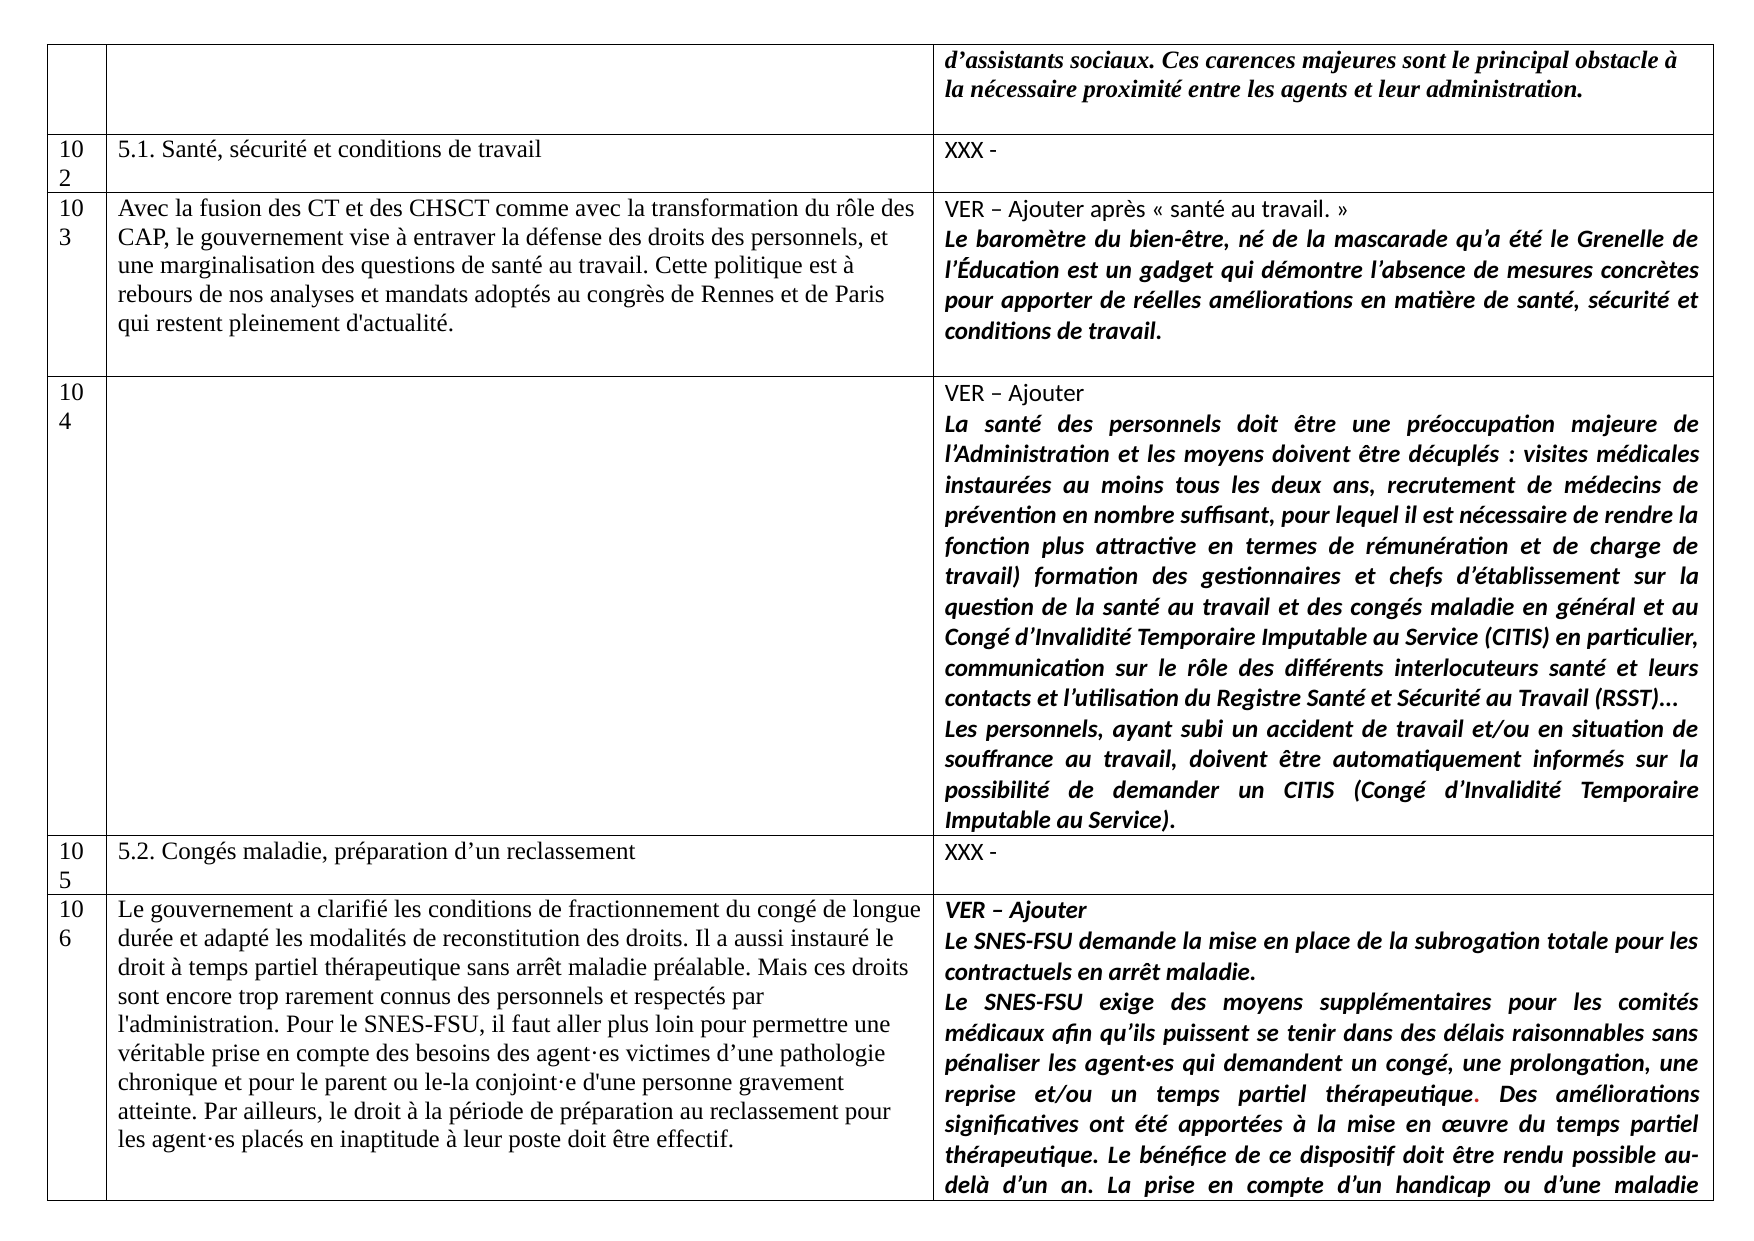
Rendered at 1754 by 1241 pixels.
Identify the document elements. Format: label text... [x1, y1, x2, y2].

table_cell d’assistants sociaux. Ces carences majeures sont le principal obstacle à la nécessaire proximité entre les agents et leur administration. [934, 45, 1713, 133]
table_cell Le gouvernement a clarifié les conditions de fractionnement du congé de longue durée et adapté les modalités de reconstitution des droits. Il a aussi instauré le droit à temps partiel thérapeutique sans arrêt maladie préalable. Mais ces droits sont encore trop rarement connus des personnels et respectés par l'administration. Pour le SNES-FSU, il faut aller plus loin pour permettre une véritable prise en compte des besoins des agent·es victimes d’une pathologie chronique et pour le parent ou le-la conjoint·e d'une personne gravement atteinte. Par ailleurs, le droit à la période de préparation au reclassement pour les agent·es placés en inaptitude à leur poste doit être effectif. [107, 895, 933, 1200]
table_cell VER – Ajouter La santé des personnels doit être une préoccupation majeure de l’Administration et les moyens doivent être décuplés : visites médicales instaurées au moins tous les deux ans, recrutement de médecins de prévention en nombre suffisant, pour lequel il est nécessaire de rendre la fonction plus attractive en termes de rémunération et de charge de travail) formation des gestionnaires et chefs d’établissement sur la question de la santé au travail et des congés maladie en général et au Congé d’Invalidité Temporaire Imputable au Service (CITIS) en particulier, communication sur le rôle des différents interlocuteurs santé et leurs contacts et l’utilisation du Registre Santé et Sécurité au Travail (RSST)... Les personnels, ayant subi un accident de travail et/ou en situation de souffrance au travail, doivent être automatiquement informés sur la possibilité de demander un CITIS (Congé d’Invalidité Temporaire Imputable au Service). [934, 377, 1713, 835]
table_cell 102 [48, 135, 106, 192]
table_cell 105 [48, 836, 106, 893]
table_cell VER – Ajouter après « santé au travail. » Le baromètre du bien-être, né de la mascarade qu’a été le Grenelle de l’Éducation est un gadget qui démontre l’absence de mesures concrètes pour apporter de réelles améliorations en matière de santé, sécurité et conditions de travail. [934, 193, 1713, 376]
table_cell 103 [48, 193, 106, 376]
table_cell [107, 377, 933, 835]
table_cell XXX - [934, 135, 1713, 192]
table_cell 5.2. Congés maladie, préparation d’un reclassement [107, 836, 933, 893]
table_cell [48, 45, 106, 133]
table_cell Avec la fusion des CT et des CHSCT comme avec la transformation du rôle des CAP, le gouvernement vise à entraver la défense des droits des personnels, et une marginalisation des questions de santé au travail. Cette politique est à rebours de nos analyses et mandats adoptés au congrès de Rennes et de Paris qui restent pleinement d'actualité. [107, 193, 933, 376]
table_cell VER – Ajouter Le SNES-FSU demande la mise en place de la subrogation totale pour les contractuels en arrêt maladie. Le SNES-FSU exige des moyens supplémentaires pour les comités médicaux afin qu’ils puissent se tenir dans des délais raisonnables sans pénaliser les agent·es qui demandent un congé, une prolongation, une reprise et/ou un temps partiel thérapeutique. Des améliorations significatives ont été apportées à la mise en œuvre du temps partiel thérapeutique. Le bénéfice de ce dispositif doit être rendu possible au-delà d’un an. La prise en compte d’un handicap ou d’une maladie [934, 895, 1713, 1200]
table_cell 106 [48, 895, 106, 1200]
table_cell [107, 45, 933, 133]
table_cell XXX - [934, 836, 1713, 893]
table_cell 104 [48, 377, 106, 835]
table_cell 5.1. Santé, sécurité et conditions de travail [107, 135, 933, 192]
